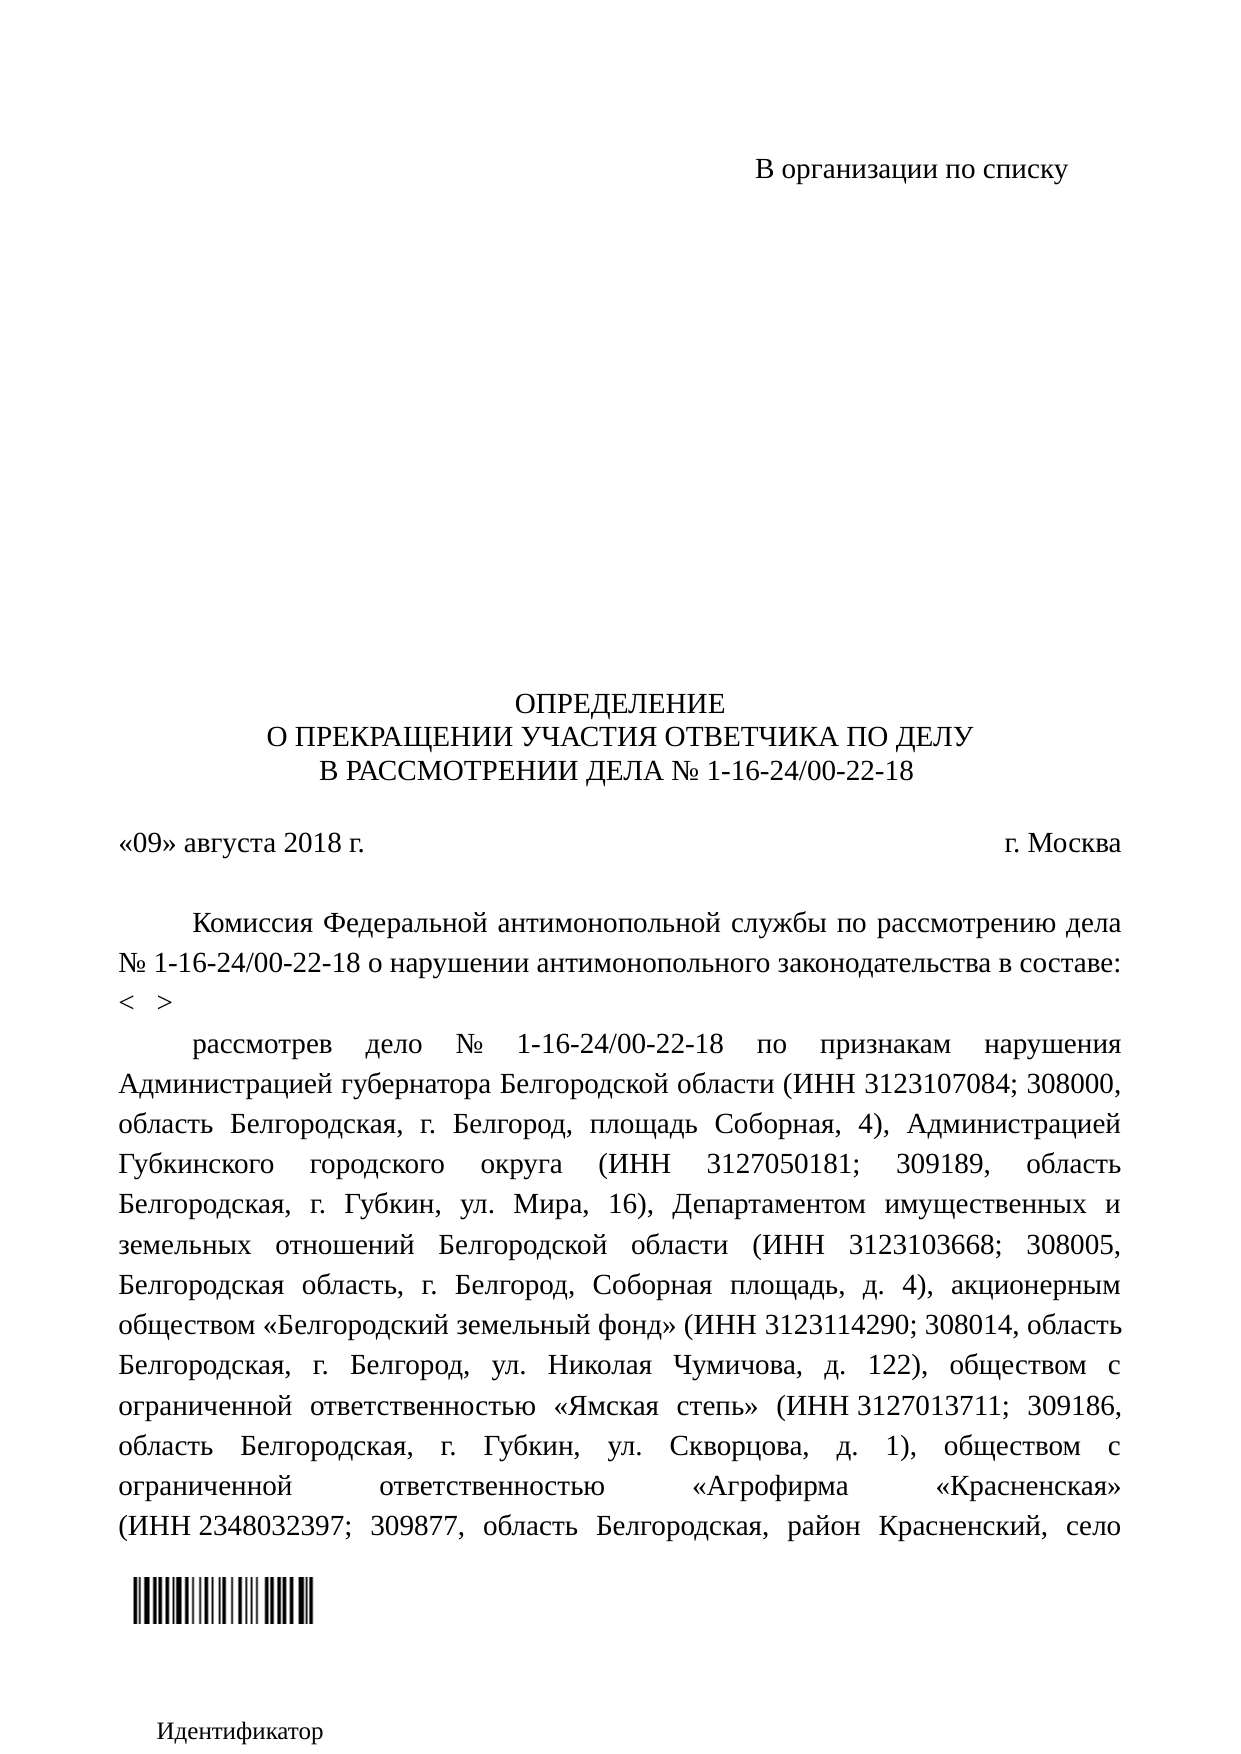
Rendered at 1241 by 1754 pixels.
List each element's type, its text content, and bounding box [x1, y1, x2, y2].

text «09» августа 2018 г. г. Москва [118, 820, 1122, 860]
text ОПРЕДЕЛЕНИЕ [118, 686, 1122, 719]
text Комиссия Федеральной антимонопольной службы по рассмотрению дела № 1-16-24/00-22-18 о нарушении антимонопольного законодательства в составе: < > [118, 900, 1122, 1021]
text В организации по списку [755, 152, 1122, 185]
text рассмотрев дело № 1-16-24/00-22-18 по признакам нарушения Администрацией губернатора Белгородской области (ИНН 3123107084; 308000, область Белгородская, г. Белгород, площадь Соборная, 4), Администрацией Губкинского городского округа (ИНН 3127050181; 309189, область Белгородская, г. Губкин, ул. Мира, 16), Департаментом имущественных и земельных отношений Белгородской области (ИНН 3123103668; 308005, Белгородская область, г. Белгород, Соборная площадь, д. 4), акционерным обществом «Белгородский земельный фонд» (ИНН 3123114290; 308014, область Белгородская, г. Белгород, ул. Николая Чумичова, д. 122), обществом с ограниченной ответственностью «Ямская степь» (ИНН 3127013711; 309186, область Белгородская, г. Губкин, ул. Скворцова, д. 1), обществом с ограниченной ответственностью «Агрофирма «Красненская» (ИНН 2348032397; 309877, область Белгородская, район Красненский, село [118, 1021, 1122, 1544]
text О ПРЕКРАЩЕНИИ УЧАСТИЯ ОТВЕТЧИКА ПО ДЕЛУ [118, 719, 1122, 753]
picture [118, 1577, 331, 1624]
text В РАССМОТРЕНИИ ДЕЛА № 1-16-24/00-22-18 [118, 753, 1122, 786]
